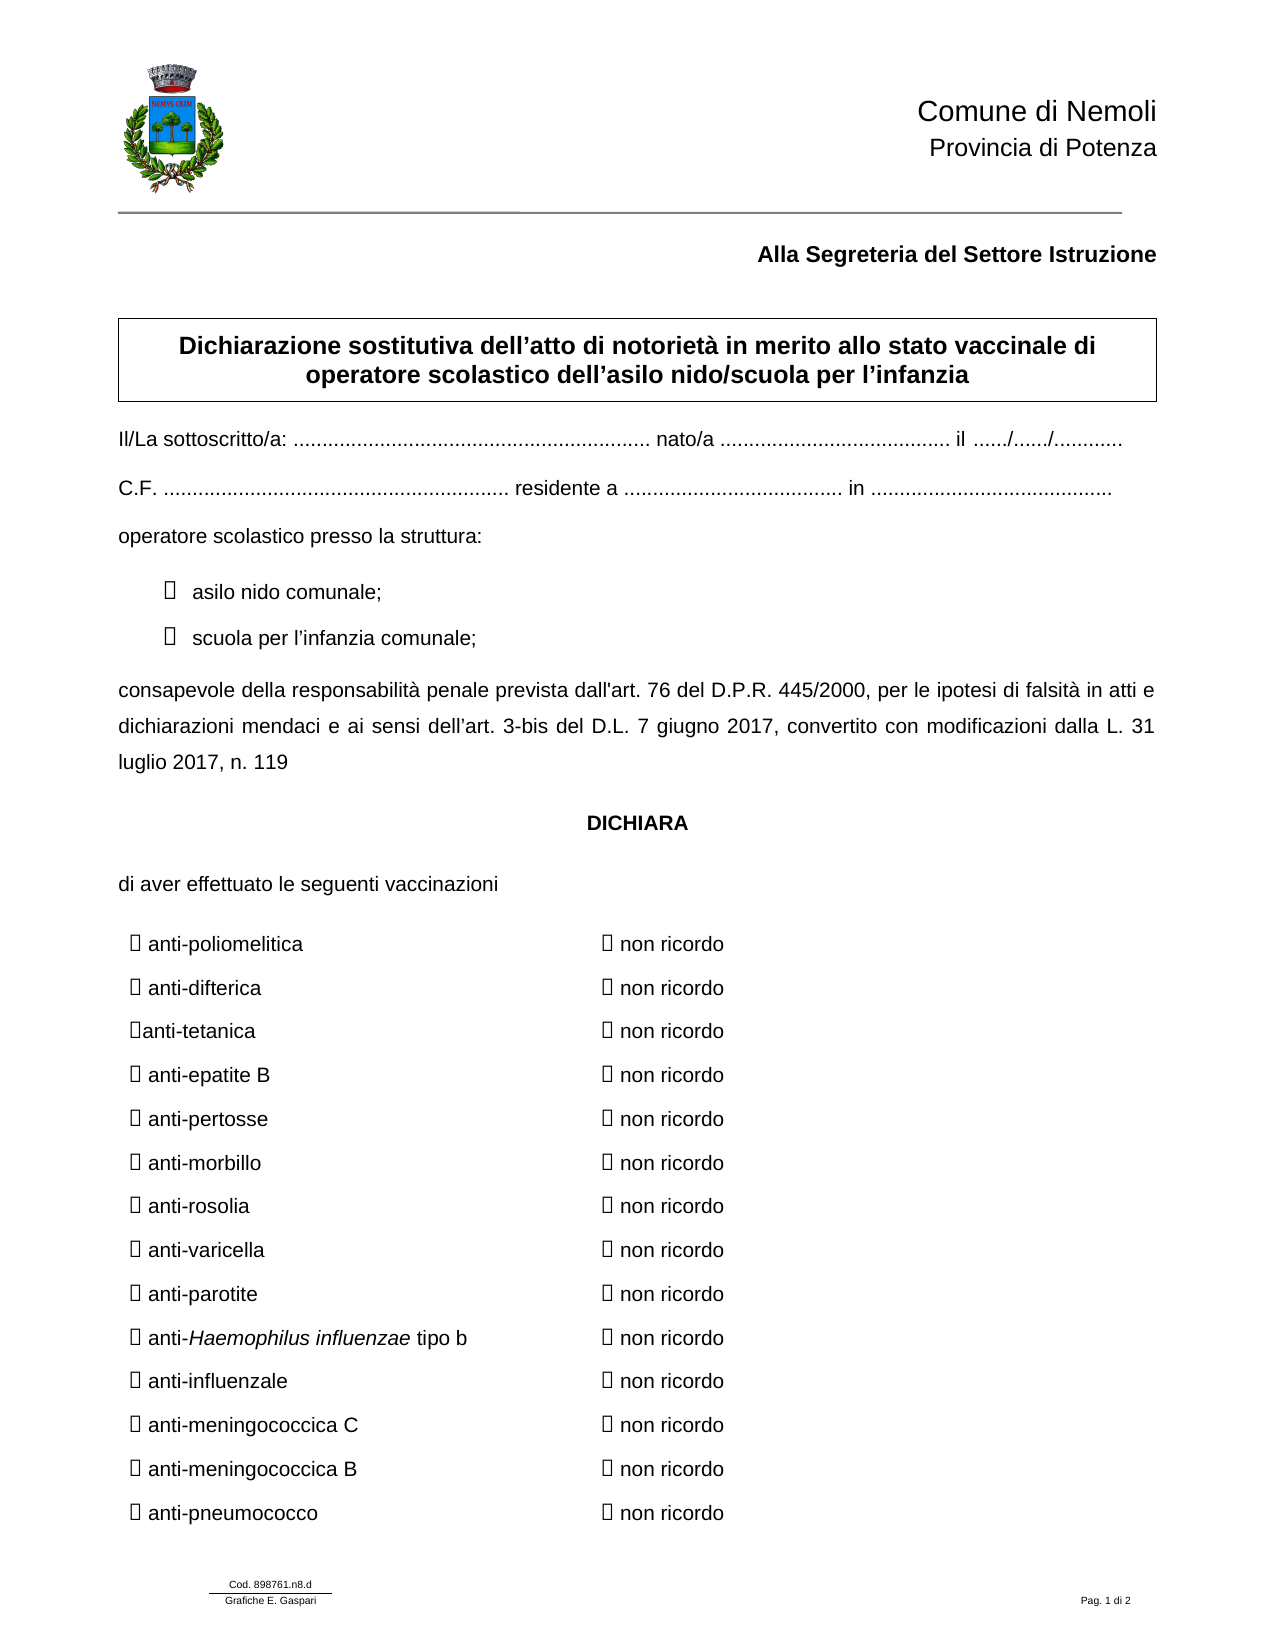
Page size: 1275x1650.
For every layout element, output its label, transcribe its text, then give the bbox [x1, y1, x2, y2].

text  asilo nido comunale; [162, 572, 1157, 606]
text DICHIARA [118, 811, 1157, 835]
table_cell  non ricordo [589, 1227, 1156, 1271]
table_cell anti-tetanica [117, 1008, 589, 1052]
table_cell  anti-pertosse [117, 1096, 589, 1139]
table_cell  anti-influenzale [117, 1358, 589, 1402]
table_cell  non ricordo [589, 1402, 1156, 1446]
text consapevole della responsabilità penale prevista dall'art. 76 del D.P.R. 445/2000, per le ipotesi di falsità in atti e dichiarazioni mendaci e ai sensi dell’art. 3-bis del D.L. 7 giugno 2017, convertito con modificazioni dalla L. 31 luglio 2017, n. 119 [118, 678, 1157, 774]
table_cell  anti-rosolia [117, 1183, 589, 1227]
table_cell  anti-morbillo [117, 1139, 589, 1183]
table_cell  non ricordo [589, 1008, 1156, 1052]
table_cell  anti-meningococcica B [117, 1446, 589, 1489]
table_cell  non ricordo [589, 1139, 1156, 1183]
table_header Dichiarazione sostitutiva dell’atto di notorietà in merito allo stato vaccinale di operatore scolastico dell’asilo nido/scuola per l’infanzia [119, 319, 1156, 401]
text Comune di Nemoli [224, 94, 1157, 128]
text di aver effettuato le seguenti vaccinazioni [118, 872, 1157, 896]
table_cell  anti-varicella [117, 1227, 589, 1271]
table_cell  anti-pneumococco [117, 1489, 589, 1533]
text Alla Segreteria del Settore Istruzione [118, 241, 1157, 267]
table_cell  anti-meningococcica C [117, 1402, 589, 1446]
text operatore scolastico presso la struttura: [118, 524, 1157, 548]
table_cell  non ricordo [589, 1096, 1156, 1139]
text Il/La sottoscritto/a: .............................................................. nato/a ........................................ il ....../....../............ [118, 427, 1157, 451]
table_cell  non ricordo [589, 1052, 1156, 1096]
text C.F. ............................................................ residente a ...................................... in .......................................... [118, 475, 1157, 499]
text Provincia di Potenza [224, 133, 1157, 162]
text  scuola per l’infanzia comunale; [162, 619, 1157, 653]
table_cell  non ricordo [589, 964, 1156, 1008]
table_cell  anti-epatite B [117, 1052, 589, 1096]
table_header  non ricordo [589, 921, 1156, 964]
table_cell  anti-difterica [117, 964, 589, 1008]
table_cell  non ricordo [589, 1489, 1156, 1533]
table_cell  non ricordo [589, 1183, 1156, 1227]
table_cell  anti-parotite [117, 1271, 589, 1314]
picture [122, 64, 224, 195]
table_header  anti-poliomelitica [117, 921, 589, 964]
table_cell  anti-Haemophilus influenzae tipo b [117, 1314, 589, 1358]
table_cell  non ricordo [589, 1271, 1156, 1314]
table_cell  non ricordo [589, 1314, 1156, 1358]
table_cell  non ricordo [589, 1358, 1156, 1402]
table_cell  non ricordo [589, 1446, 1156, 1489]
